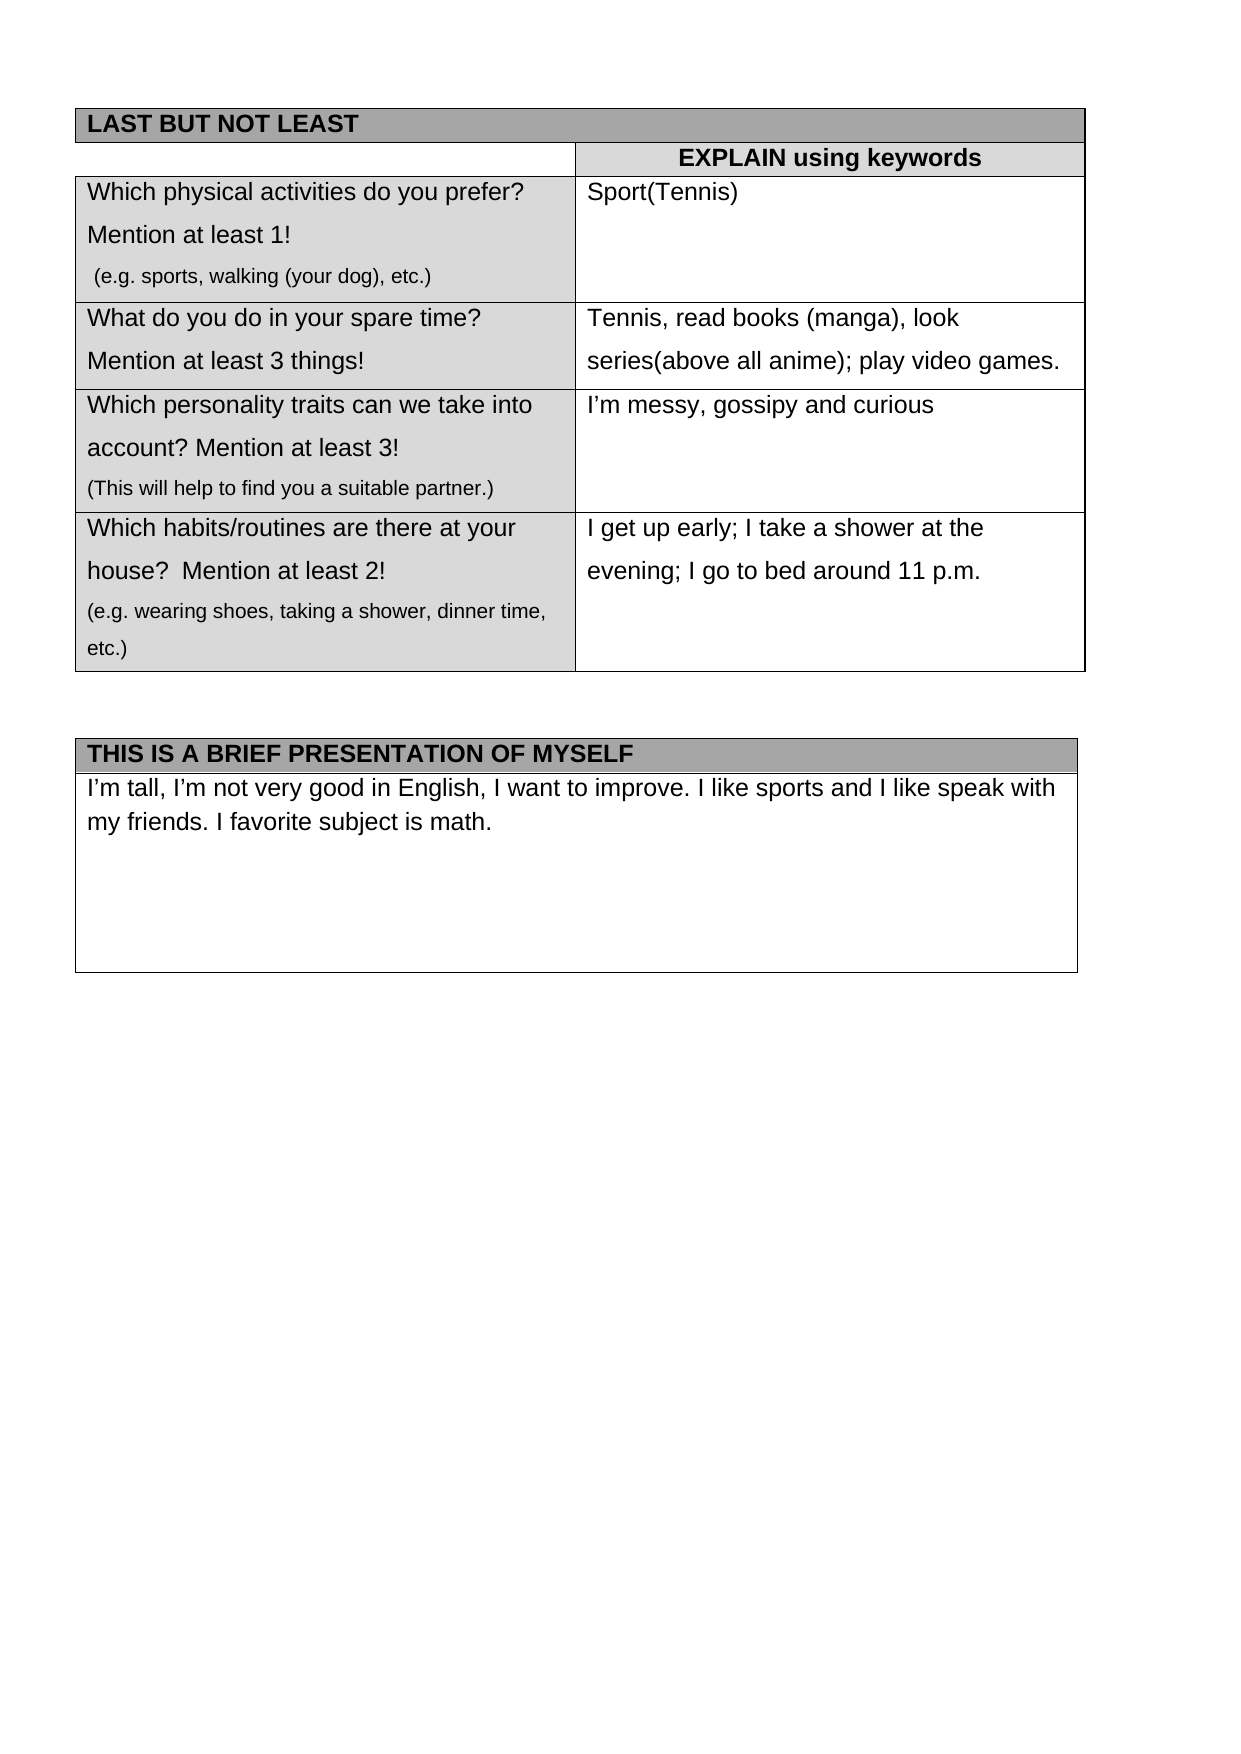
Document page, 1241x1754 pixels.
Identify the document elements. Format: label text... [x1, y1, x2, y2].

table_cell Tennis, read books (manga), look series(above all anime); play video games. [576, 303, 1084, 389]
table_cell What do you do in your spare time? Mention at least 3 things! [76, 303, 575, 389]
table_cell I’m tall, I’m not very good in English, I want to improve. I like sports and I like speak with my friends. I favorite subject is math. [76, 774, 1077, 972]
table_header LAST BUT NOT LEAST [76, 109, 1084, 142]
table_cell Which physical activities do you prefer? Mention at least 1! (e.g. sports, walking (your dog), etc.) [76, 177, 575, 302]
table_header THIS IS A BRIEF PRESENTATION OF MYSELF [76, 739, 1077, 772]
table_cell Which habits/routines are there at your house? Mention at least 2! (e.g. wearing shoes, taking a shower, dinner time, etc.) [76, 513, 575, 671]
table_cell [76, 143, 575, 176]
table_cell Which personality traits can we take into account? Mention at least 3! (This will help to find you a suitable partner.) [76, 390, 575, 512]
table_cell EXPLAIN using keywords [576, 143, 1084, 176]
table_cell Sport(Tennis) [576, 177, 1084, 302]
table_cell I get up early; I take a shower at the evening; I go to bed around 11 p.m. [576, 513, 1084, 671]
table_cell I’m messy, gossipy and curious [576, 390, 1084, 512]
